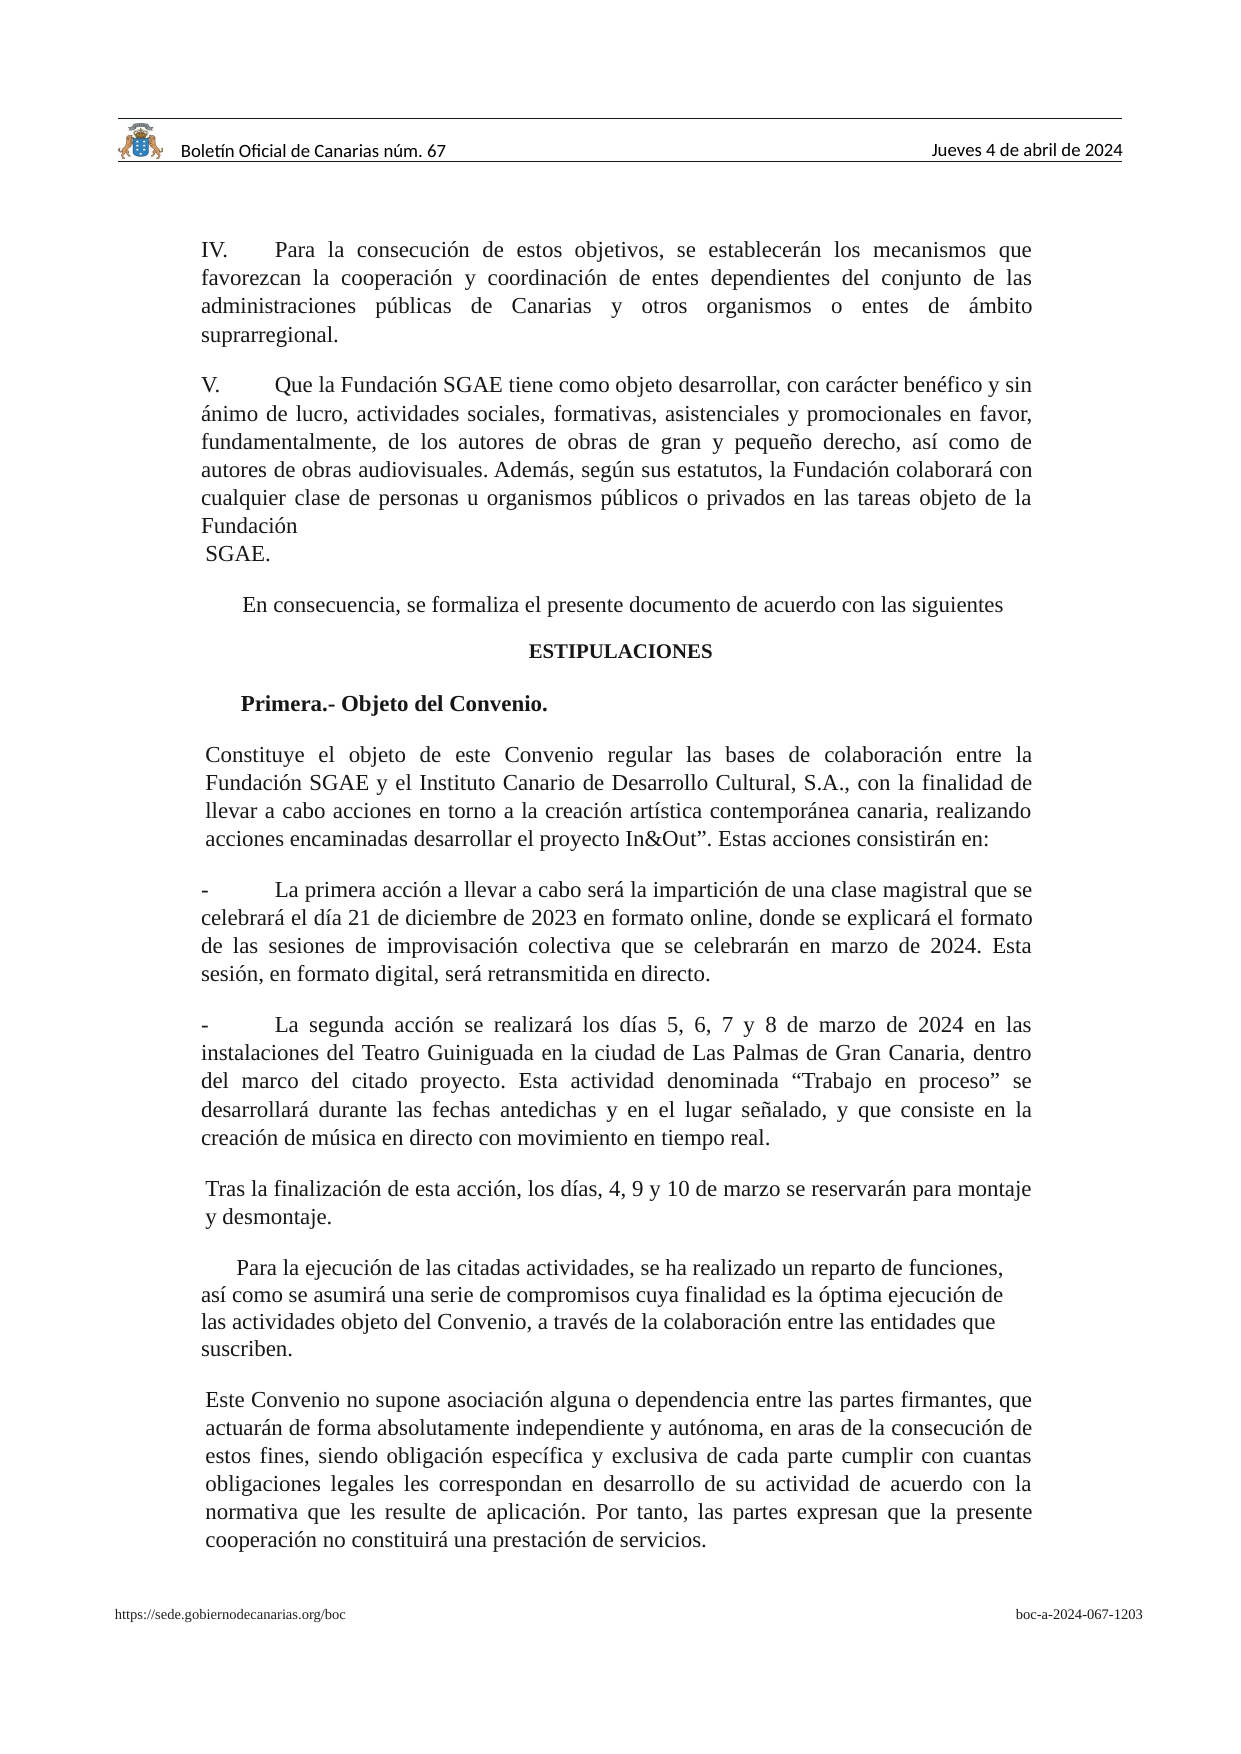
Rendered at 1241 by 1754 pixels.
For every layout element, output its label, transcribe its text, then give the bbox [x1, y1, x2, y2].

list La segunda acción se realizará los días 5, 6, 7 y 8 de marzo de 2024 en las instalaciones del Teatro Guiniguada en la ciudad de Las Palmas de Gran Canaria, dentro del marco del citado proyecto. Esta actividad denominada “Trabajo en proceso” se desarrollará durante las fechas antedichas y en el lugar señalado, y que consiste en la creación de música en directo con movimiento en tiempo real. [201, 1011, 1034, 1150]
text Este Convenio no supone asociación alguna o dependencia entre las partes firmantes, que actuarán de forma absolutamente independiente y autónoma, en aras de la consecución de estos fines, siendo obligación específica y exclusiva de cada parte cumplir con cuantas obligaciones legales les correspondan en desarrollo de su actividad de acuerdo con la normativa que les resulte de aplicación. Por tanto, las partes expresan que la presente cooperación no constituirá una prestación de servicios. [205, 1386, 1034, 1553]
text En consecuencia, se formaliza el presente documento de acuerdo con las siguientes [213, 591, 1034, 617]
text Tras la finalización de esta acción, los días, 4, 9 y 10 de marzo se reservarán para montaje y desmontaje. [205, 1175, 1034, 1229]
list La primera acción a llevar a cabo será la impartición de una clase magistral que se celebrará el día 21 de diciembre de 2023 en formato online, donde se explicará el formato de las sesiones de improvisación colectiva que se celebrarán en marzo de 2024. Esta sesión, en formato digital, será retransmitida en directo. [201, 876, 1034, 987]
text Para la ejecución de las citadas actividades, se ha realizado un reparto de funciones, así como se asumirá una serie de compromisos cuya finalidad es la óptima ejecución de las actividades objeto del Convenio, a través de la colaboración entre las entidades que suscriben. [201, 1254, 1034, 1361]
text Primera.- Objeto del Convenio. [241, 690, 1034, 716]
subtitle ESTIPULACIONES [207, 639, 1034, 663]
list Para la consecución de estos objetivos, se establecerán los mecanismos que favorezcan la cooperación y coordinación de entes dependientes del conjunto de las administraciones públicas de Canarias y otros organismos o entes de ámbito suprarregional. [201, 236, 1034, 347]
text Constituye el objeto de este Convenio regular las bases de colaboración entre la Fundación SGAE y el Instituto Canario de Desarrollo Cultural, S.A., con la finalidad de llevar a cabo acciones en torno a la creación artística contemporánea canaria, realizando acciones encaminadas desarrollar el proyecto In&Out”. Estas acciones consistirán en: [205, 741, 1034, 852]
list Que la Fundación SGAE tiene como objeto desarrollar, con carácter benéfico y sin ánimo de lucro, actividades sociales, formativas, asistenciales y promocionales en favor, fundamentalmente, de los autores de obras de gran y pequeño derecho, así como de autores de obras audiovisuales. Además, según sus estatutos, la Fundación colaborará con cualquier clase de personas u organismos públicos o privados en las tareas objeto de la Fundación [201, 371, 1034, 538]
text SGAE. [205, 540, 1034, 567]
